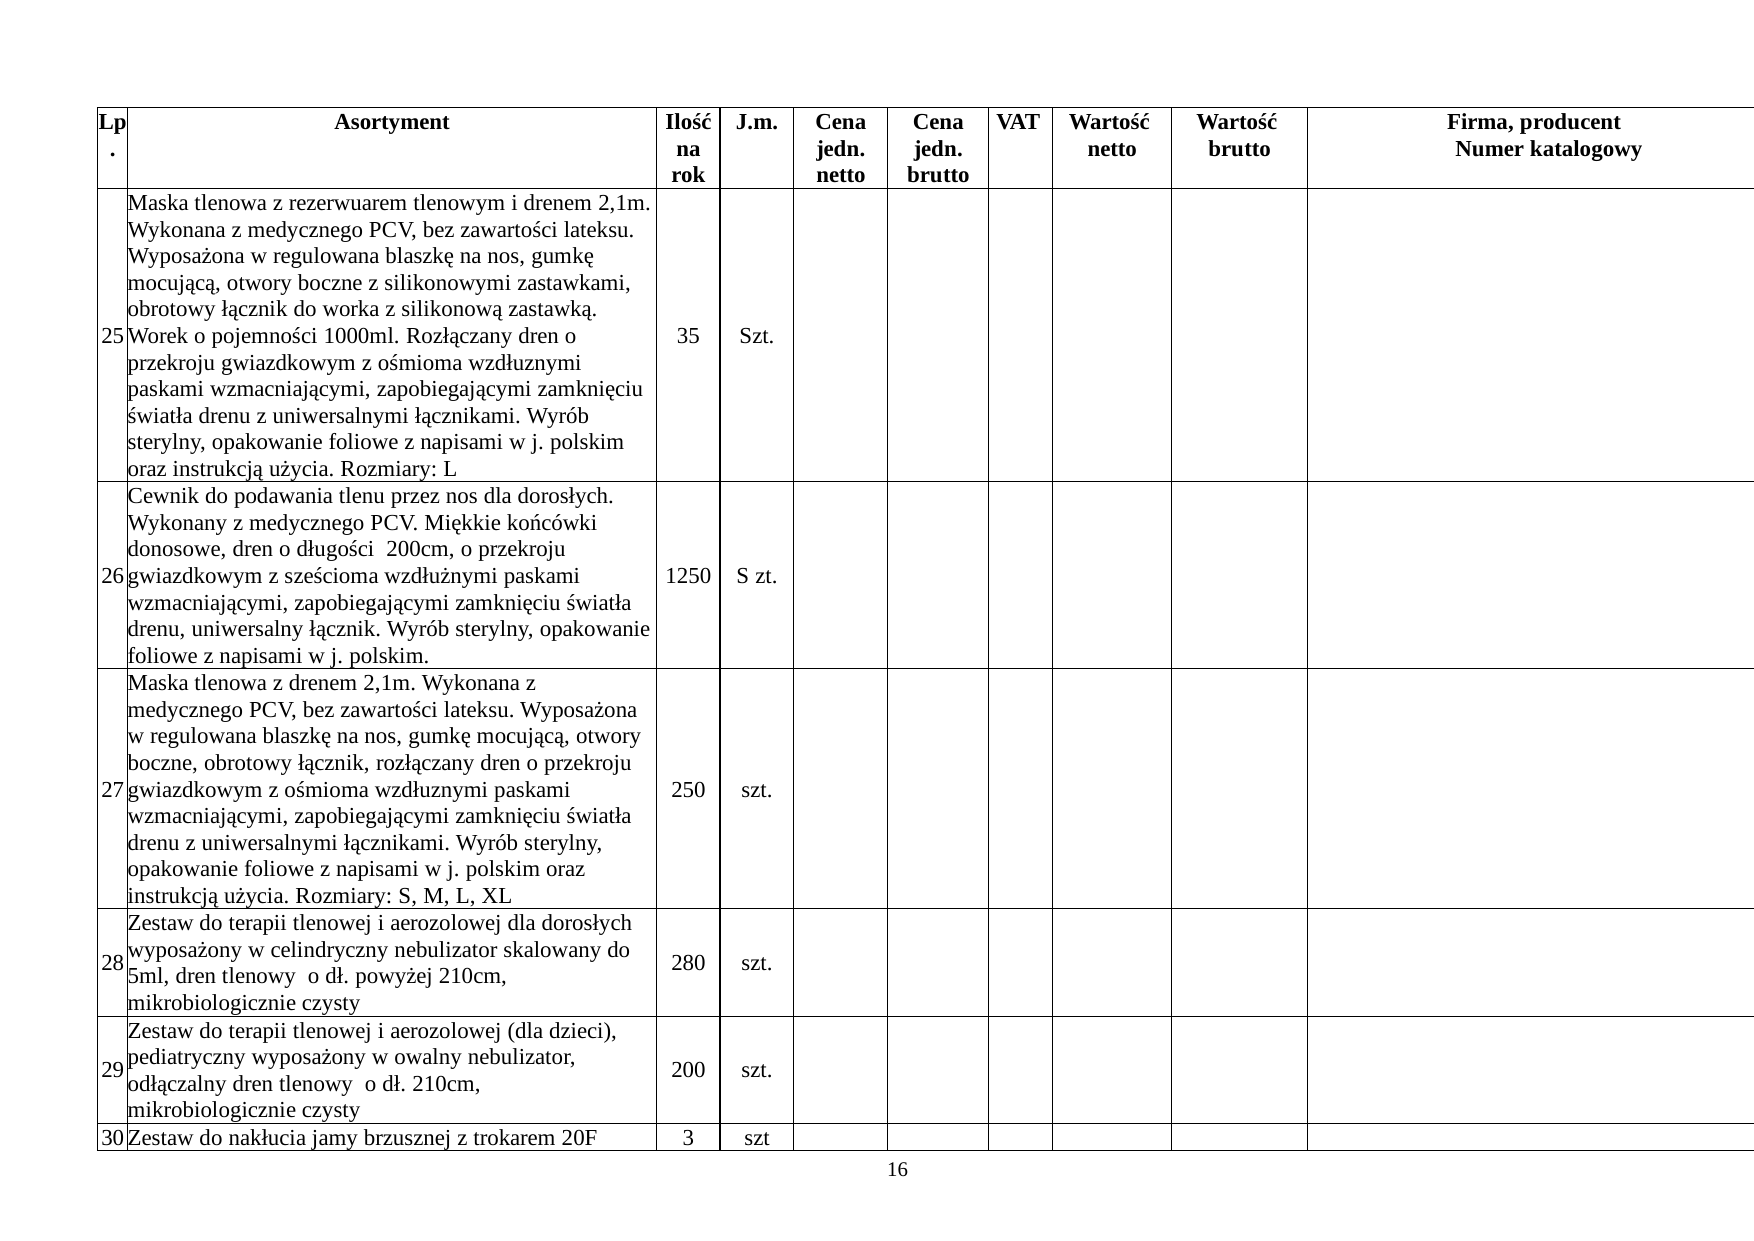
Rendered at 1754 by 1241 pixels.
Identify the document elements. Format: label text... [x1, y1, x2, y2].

table_cell Szt. [721, 189, 793, 481]
table_cell [1308, 1124, 1754, 1150]
table_cell [1308, 189, 1754, 481]
table_cell [1053, 1124, 1171, 1150]
table_header Firma, producent Numer katalogowy [1308, 108, 1754, 188]
table_cell [888, 669, 988, 908]
table_cell [1053, 669, 1171, 908]
table_cell Cewnik do podawania tlenu przez nos dla dorosłych. Wykonany z medycznego PCV. Miękkie końcówki donosowe, dren o długości 200cm, o przekroju gwiazdkowym z sześcioma wzdłużnymi paskami wzmacniającymi, zapobiegającymi zamknięciu światła drenu, uniwersalny łącznik. Wyrób sterylny, opakowanie foliowe z napisami w j. polskim. [128, 482, 656, 668]
table_cell 280 [657, 909, 719, 1016]
table_cell [1172, 189, 1307, 481]
table_header Wartość brutto [1172, 108, 1307, 188]
table_cell [989, 669, 1052, 908]
table_cell 1250 [657, 482, 719, 668]
table_cell szt. [721, 1017, 793, 1123]
table_cell 30 [98, 1124, 127, 1150]
table_header VAT [989, 108, 1052, 188]
table_header Cena jedn. brutto [888, 108, 988, 188]
table_cell [989, 1017, 1052, 1123]
table_cell [794, 909, 887, 1016]
table_cell 28 [98, 909, 127, 1016]
table_cell Zestaw do terapii tlenowej i aerozolowej (dla dzieci), pediatryczny wyposażony w owalny nebulizator, odłączalny dren tlenowy o dł. 210cm, mikrobiologicznie czysty [128, 1017, 656, 1123]
table_cell 200 [657, 1017, 719, 1123]
table_cell [1172, 1017, 1307, 1123]
table_cell szt. [721, 909, 793, 1016]
table_cell Zestaw do nakłucia jamy brzusznej z trokarem 20F [128, 1124, 656, 1150]
table_cell [794, 1124, 887, 1150]
table_cell [1053, 909, 1171, 1016]
table_header Cena jedn. netto [794, 108, 887, 188]
table_cell szt [721, 1124, 793, 1150]
table_cell 27 [98, 669, 127, 908]
table_cell [989, 482, 1052, 668]
table_header Lp. [98, 108, 127, 188]
table_cell [888, 1017, 988, 1123]
table_cell 29 [98, 1017, 127, 1123]
table_cell [1053, 482, 1171, 668]
table_cell Maska tlenowa z drenem 2,1m. Wykonana z medycznego PCV, bez zawartości lateksu. Wyposażona w regulowana blaszkę na nos, gumkę mocującą, otwory boczne, obrotowy łącznik, rozłączany dren o przekroju gwiazdkowym z ośmioma wzdłuznymi paskami wzmacniającymi, zapobiegającymi zamknięciu światła drenu z uniwersalnymi łącznikami. Wyrób sterylny, opakowanie foliowe z napisami w j. polskim oraz instrukcją użycia. Rozmiary: S, M, L, XL [128, 669, 656, 908]
table_cell Zestaw do terapii tlenowej i aerozolowej dla dorosłych wyposażony w celindryczny nebulizator skalowany do 5ml, dren tlenowy o dł. powyżej 210cm, mikrobiologicznie czysty [128, 909, 656, 1016]
table_cell [888, 1124, 988, 1150]
table_cell [794, 482, 887, 668]
table_header J.m. [721, 108, 793, 188]
table_cell [1308, 1017, 1754, 1123]
table_cell [989, 1124, 1052, 1150]
table_cell [888, 482, 988, 668]
table_cell 26 [98, 482, 127, 668]
table_cell 25 [98, 189, 127, 481]
table_cell szt. [721, 669, 793, 908]
table_cell S zt. [721, 482, 793, 668]
table_header Wartość netto [1053, 108, 1171, 188]
table_header Asortyment [128, 108, 656, 188]
table_cell [989, 189, 1052, 481]
table_cell [1053, 1017, 1171, 1123]
table_cell [888, 189, 988, 481]
table_cell [794, 1017, 887, 1123]
table_cell Maska tlenowa z rezerwuarem tlenowym i drenem 2,1m. Wykonana z medycznego PCV, bez zawartości lateksu. Wyposażona w regulowana blaszkę na nos, gumkę mocującą, otwory boczne z silikonowymi zastawkami, obrotowy łącznik do worka z silikonową zastawką. Worek o pojemności 1000ml. Rozłączany dren o przekroju gwiazdkowym z ośmioma wzdłuznymi paskami wzmacniającymi, zapobiegającymi zamknięciu światła drenu z uniwersalnymi łącznikami. Wyrób sterylny, opakowanie foliowe z napisami w j. polskim oraz instrukcją użycia. Rozmiary: L [128, 189, 656, 481]
table_cell [794, 669, 887, 908]
table_cell 3 [657, 1124, 719, 1150]
table_cell [888, 909, 988, 1016]
table_cell [1172, 909, 1307, 1016]
table_cell [1172, 482, 1307, 668]
table_header Ilość na rok [657, 108, 719, 188]
table_cell 35 [657, 189, 719, 481]
table_cell [1308, 482, 1754, 668]
table_cell [1308, 669, 1754, 908]
table_cell [1172, 1124, 1307, 1150]
table_cell [1172, 669, 1307, 908]
table_cell [1053, 189, 1171, 481]
table_cell [794, 189, 887, 481]
table_cell 250 [657, 669, 719, 908]
table_cell [989, 909, 1052, 1016]
table_cell [1308, 909, 1754, 1016]
